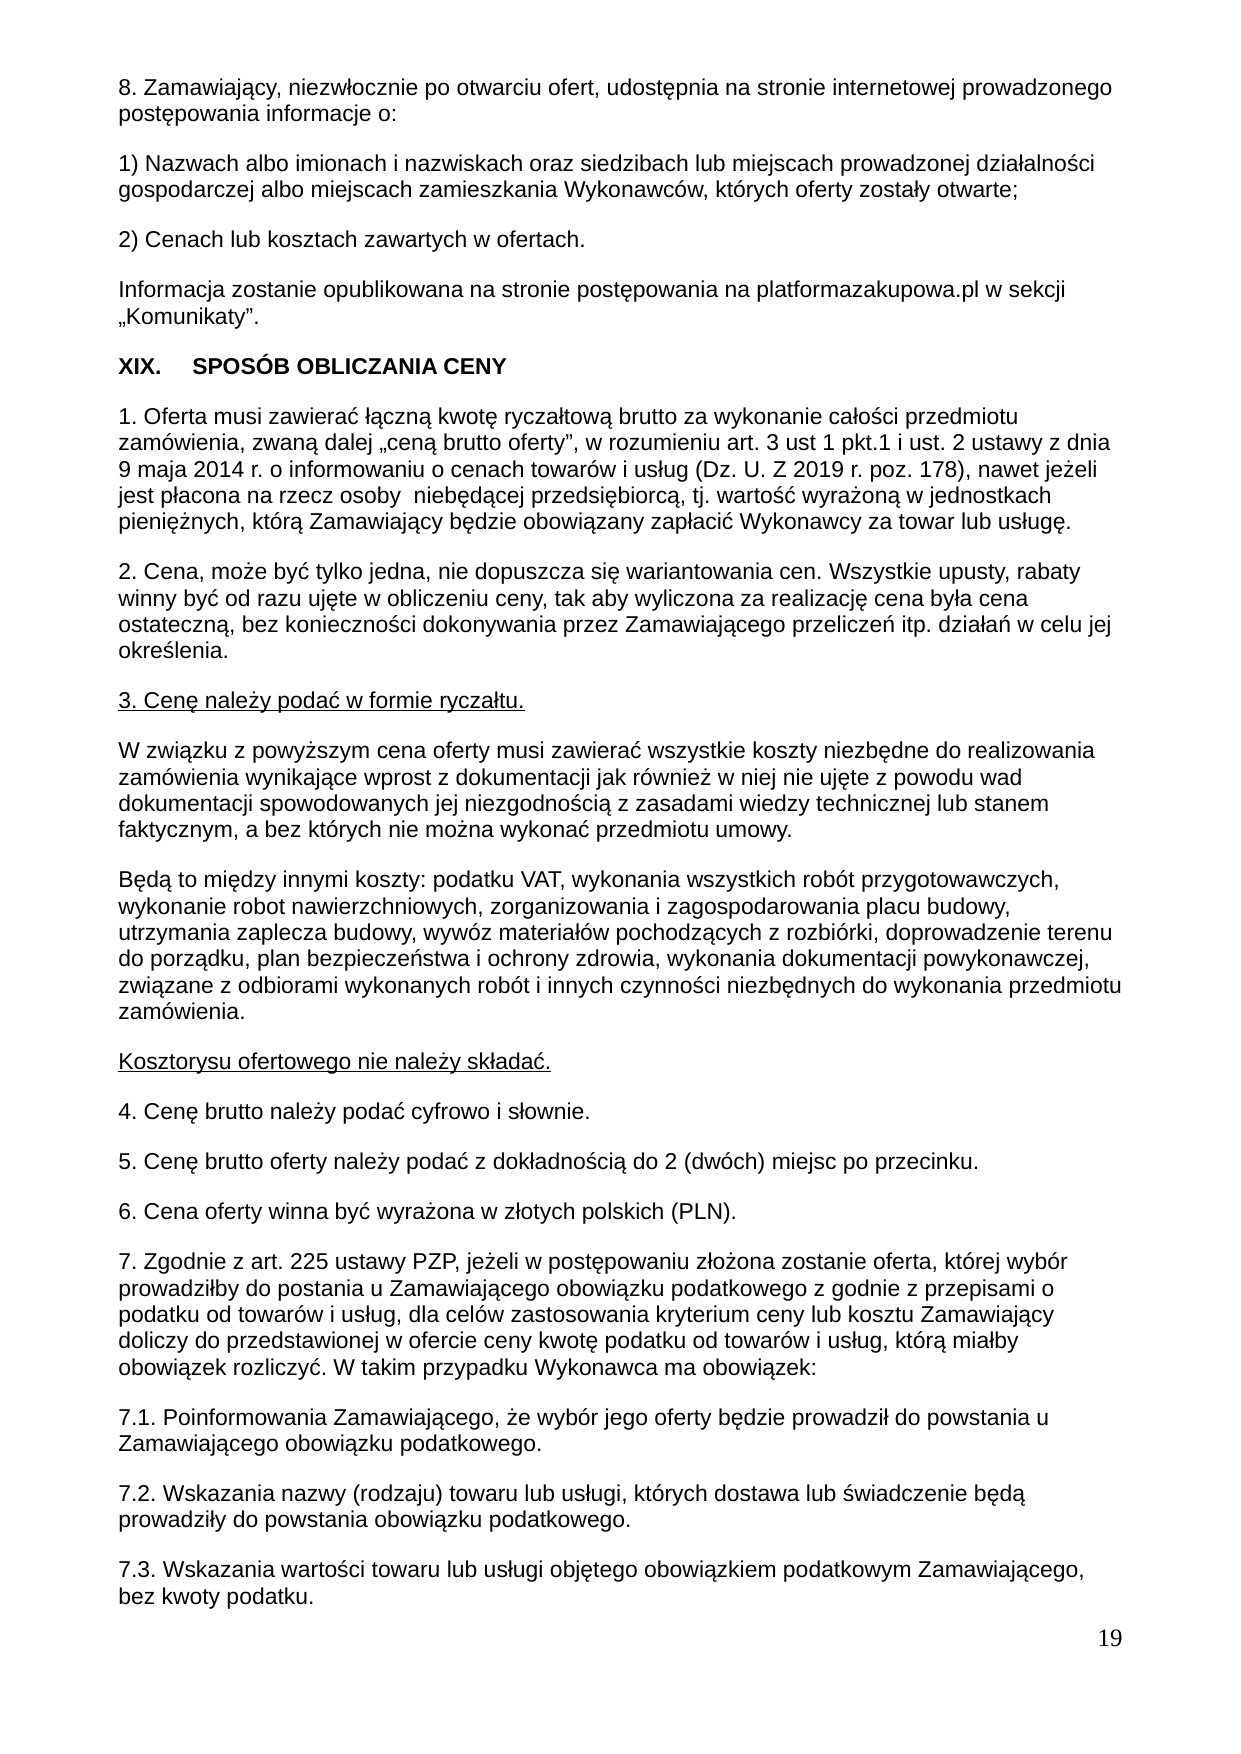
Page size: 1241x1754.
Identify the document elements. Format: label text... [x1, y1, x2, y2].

text 6. Cena oferty winna być wyrażona w złotych polskich (PLN). [118, 1198, 1122, 1224]
text W związku z powyższym cena oferty musi zawierać wszystkie koszty niezbędne do realizowania zamówienia wynikające wprost z dokumentacji jak również w niej nie ujęte z powodu wad dokumentacji spowodowanych jej niezgodnością z zasadami wiedzy technicznej lub stanem faktycznym, a bez których nie można wykonać przedmiotu umowy. [118, 737, 1122, 843]
text 3. Cenę należy podać w formie ryczałtu. [118, 687, 1122, 714]
text 7.1. Poinformowania Zamawiającego, że wybór jego oferty będzie prowadził do powstania u Zamawiającego obowiązku podatkowego. [118, 1403, 1122, 1456]
text 4. Cenę brutto należy podać cyfrowo i słownie. [118, 1098, 1122, 1124]
text 5. Cenę brutto oferty należy podać z dokładnością do 2 (dwóch) miejsc po przecinku. [118, 1148, 1122, 1174]
text 8. Zamawiający, niezwłocznie po otwarciu ofert, udostępnia na stronie internetowej prowadzonego postępowania informacje o: [118, 74, 1122, 126]
text Kosztorysu ofertowego nie należy składać. [118, 1048, 1122, 1074]
text 7.3. Wskazania wartości towaru lub usługi objętego obowiązkiem podatkowym Zamawiającego, bez kwoty podatku. [118, 1556, 1122, 1609]
text 7.2. Wskazania nazwy (rodzaju) towaru lub usługi, których dostawa lub świadczenie będą prowadziły do powstania obowiązku podatkowego. [118, 1480, 1122, 1533]
text 7. Zgodnie z art. 225 ustawy PZP, jeżeli w postępowaniu złożona zostanie oferta, której wybór prowadziłby do postania u Zamawiającego obowiązku podatkowego z godnie z przepisami o podatku od towarów i usług, dla celów zastosowania kryterium ceny lub kosztu Zamawiający doliczy do przedstawionej w ofercie ceny kwotę podatku od towarów i usług, którą miałby obowiązek rozliczyć. W takim przypadku Wykonawca ma obowiązek: [118, 1248, 1122, 1380]
text 2. Cena, może być tylko jedna, nie dopuszcza się wariantowania cen. Wszystkie upusty, rabaty winny być od razu ujęte w obliczeniu ceny, tak aby wyliczona za realizację cena była cena ostateczną, bez konieczności dokonywania przez Zamawiającego przeliczeń itp. działań w celu jej określenia. [118, 558, 1122, 664]
text Informacja zostanie opublikowana na stronie postępowania na platformazakupowa.pl w sekcji „Komunikaty”. [118, 276, 1122, 329]
text XIX. SPOSÓB OBLICZANIA CENY [118, 353, 1122, 379]
text 2) Cenach lub kosztach zawartych w ofertach. [118, 226, 1122, 253]
text Będą to między innymi koszty: podatku VAT, wykonania wszystkich robót przygotowawczych, wykonanie robot nawierzchniowych, zorganizowania i zagospodarowania placu budowy, utrzymania zaplecza budowy, wywóz materiałów pochodzących z rozbiórki, doprowadzenie terenu do porządku, plan bezpieczeństwa i ochrony zdrowia, wykonania dokumentacji powykonawczej, związane z odbiorami wykonanych robót i innych czynności niezbędnych do wykonania przedmiotu zamówienia. [118, 866, 1122, 1024]
text 1. Oferta musi zawierać łączną kwotę ryczałtową brutto za wykonanie całości przedmiotu zamówienia, zwaną dalej „ceną brutto oferty”, w rozumieniu art. 3 ust 1 pkt.1 i ust. 2 ustawy z dnia 9 maja 2014 r. o informowaniu o cenach towarów i usług (Dz. U. Z 2019 r. poz. 178), nawet jeżeli jest płacona na rzecz osoby niebędącej przedsiębiorcą, tj. wartość wyrażoną w jednostkach pieniężnych, którą Zamawiający będzie obowiązany zapłacić Wykonawcy za towar lub usługę. [118, 403, 1122, 534]
text 1) Nazwach albo imionach i nazwiskach oraz siedzibach lub miejscach prowadzonej działalności gospodarczej albo miejscach zamieszkania Wykonawców, których oferty zostały otwarte; [118, 150, 1122, 203]
